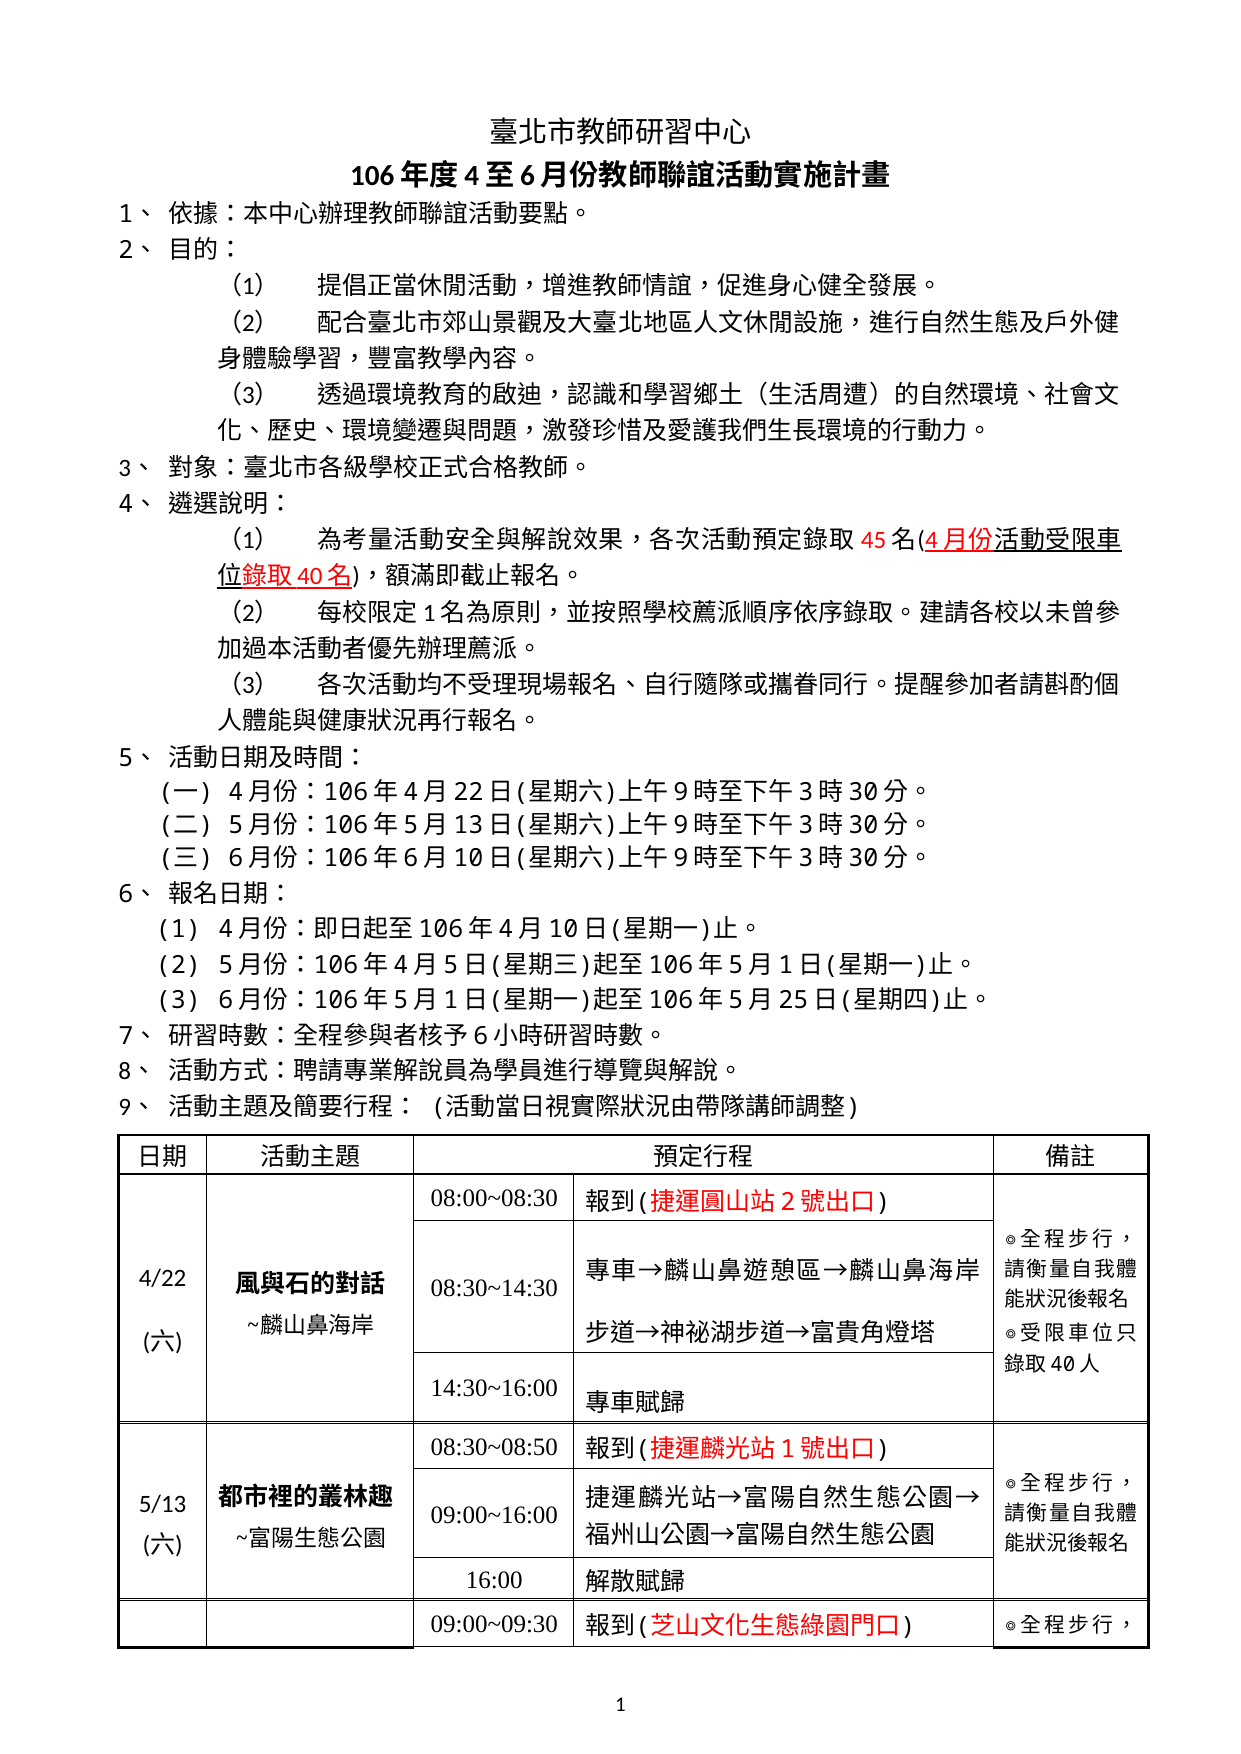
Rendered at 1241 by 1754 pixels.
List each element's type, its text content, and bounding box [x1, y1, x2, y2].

table_cell [207, 1601, 413, 1646]
table_cell 14:30~16:00 [414, 1353, 573, 1421]
list 活動方式：聘請專業解說員為學員進行導覽與解說。 [118, 1051, 1122, 1087]
table_header 備註 [994, 1136, 1147, 1172]
list 活動日期及時間： [118, 737, 1122, 773]
list 活動主題及簡要行程： (活動當日視實際狀況由帶隊講師調整) [118, 1087, 1122, 1123]
table_cell 16:00 [414, 1558, 573, 1598]
table_cell 08:30~14:30 [414, 1221, 573, 1352]
table_cell ◎全程步行， [994, 1601, 1147, 1646]
table_cell [120, 1601, 206, 1646]
list 為考量活動安全與解說效果，各次活動預定錄取45名(4月份活動受限車位錄取40名)，額滿即截止報名。 [217, 519, 1122, 592]
list 4月份：即日起至106年4月10日(星期一)止。 [156, 909, 1122, 945]
list 對象：臺北市各級學校正式合格教師。 [118, 447, 1122, 483]
text (二) 5月份：106年5月13日(星期六)上午9時至下午3時30分。 [143, 807, 1122, 840]
table_cell 4/22 (六) [120, 1175, 206, 1421]
list 報名日期： [118, 873, 1122, 909]
list 每校限定1名為原則，並按照學校薦派順序依序錄取。建請各校以未曾參加過本活動者優先辦理薦派。 [217, 592, 1122, 664]
table_cell 報到(芝山文化生態綠園門口) [574, 1601, 993, 1646]
table_cell 都市裡的叢林趣 ~富陽生態公園 [207, 1424, 413, 1598]
table_cell 09:00~09:30 [414, 1601, 573, 1646]
table_cell 捷運麟光站→富陽自然生態公園→福州山公園→富陽自然生態公園 [574, 1469, 993, 1557]
list 研習時數：全程參與者核予6小時研習時數。 [118, 1016, 1122, 1051]
table_cell 09:00~16:00 [414, 1469, 573, 1557]
list 5月份：106年4月5日(星期三)起至106年5月1日(星期一)止。 [156, 945, 1122, 980]
list 透過環境教育的啟迪，認識和學習鄉土（生活周遭）的自然環境、社會文化、歷史、環境變遷與問題，激發珍惜及愛護我們生長環境的行動力。 [217, 374, 1122, 447]
text 106年度4至6月份教師聯誼活動實施計畫 [118, 151, 1122, 193]
table_cell 風與石的對話 ~麟山鼻海岸 [207, 1175, 413, 1421]
list 遴選說明： [118, 483, 1122, 519]
table_header 活動主題 [207, 1136, 413, 1172]
list 依據：本中心辦理教師聯誼活動要點。 [118, 193, 1122, 229]
list 目的： [118, 229, 1122, 266]
table_cell 報到(捷運圓山站2號出口) [574, 1175, 993, 1220]
table_cell 5/13 (六) [120, 1424, 206, 1598]
table_cell 專車→麟山鼻遊憩區→麟山鼻海岸步道→神祕湖步道→富貴角燈塔 [574, 1221, 993, 1352]
list 提倡正當休閒活動，增進教師情誼，促進身心健全發展。 [217, 266, 1122, 302]
table_header 日期 [120, 1136, 206, 1172]
table_cell 報到(捷運麟光站1號出口) [574, 1424, 993, 1468]
table_cell ◎全程步行，請衡量自我體能狀況後報名 ◎受限車位只錄取40人 [994, 1175, 1147, 1421]
table_cell 解散賦歸 [574, 1558, 993, 1598]
table_cell 08:30~08:50 [414, 1424, 573, 1468]
table_cell 08:00~08:30 [414, 1175, 573, 1220]
text (一) 4月份：106年4月22日(星期六)上午9時至下午3時30分。 [143, 773, 1122, 807]
list 6月份：106年5月1日(星期一)起至106年5月25日(星期四)止。 [156, 980, 1122, 1016]
table_cell 專車賦歸 [574, 1353, 993, 1421]
text (三) 6月份：106年6月10日(星期六)上午9時至下午3時30分。 [143, 840, 1122, 873]
table_header 預定行程 [414, 1136, 993, 1172]
list 各次活動均不受理現場報名、自行隨隊或攜眷同行。提醒參加者請斟酌個人體能與健康狀況再行報名。 [217, 664, 1122, 737]
list 配合臺北市郊山景觀及大臺北地區人文休閒設施，進行自然生態及戶外健身體驗學習，豐富教學內容。 [217, 302, 1122, 374]
text 臺北市教師研習中心 [118, 109, 1122, 151]
table_cell ◎全程步行，請衡量自我體能狀況後報名 [994, 1424, 1147, 1598]
